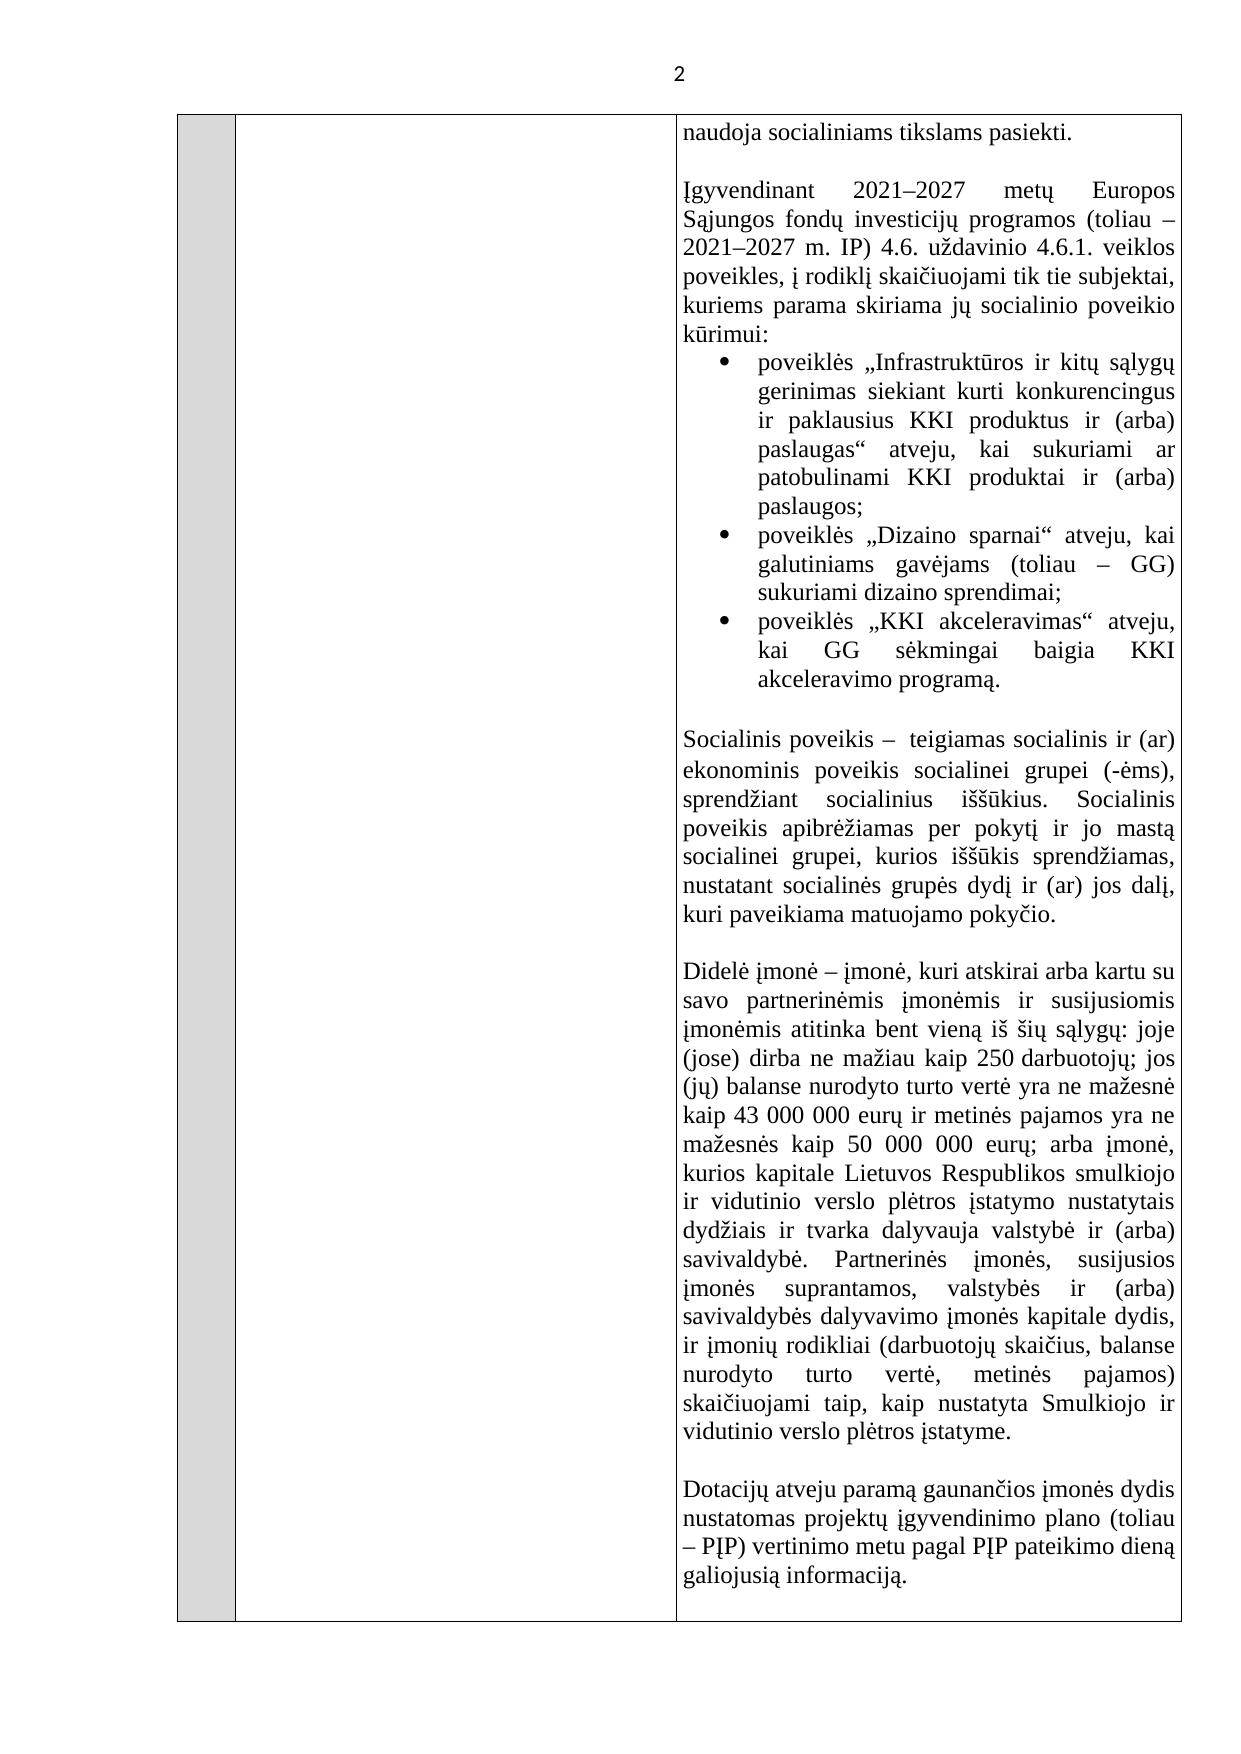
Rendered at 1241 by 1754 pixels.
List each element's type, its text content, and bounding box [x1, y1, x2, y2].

table_cell [178, 115, 235, 1621]
table_cell naudoja socialiniams tikslams pasiekti. Įgyvendinant 2021–2027 metų Europos Sąjungos fondų investicijų programos (toliau – 2021–2027 m. IP) 4.6. uždavinio 4.6.1. veiklos poveikles, į rodiklį skaičiuojami tik tie subjektai, kuriems parama skiriama jų socialinio poveikio kūrimui:  poveiklės „Infrastruktūros ir kitų sąlygų gerinimas siekiant kurti konkurencingus ir paklausius KKI produktus ir (arba) paslaugas“ atveju, kai sukuriami ar patobulinami KKI produktai ir (arba) paslaugos;  poveiklės „Dizaino sparnai“ atveju, kai galutiniams gavėjams (toliau – GG) sukuriami dizaino sprendimai;  poveiklės „KKI akceleravimas“ atveju, kai GG sėkmingai baigia KKI akceleravimo programą. Socialinis poveikis – teigiamas socialinis ir (ar) ekonominis poveikis socialinei grupei (-ėms), sprendžiant socialinius iššūkius. Socialinis poveikis apibrėžiamas per pokytį ir jo mastą socialinei grupei, kurios iššūkis sprendžiamas, nustatant socialinės grupės dydį ir (ar) jos dalį, kuri paveikiama matuojamo pokyčio. Didelė įmonė – įmonė, kuri atskirai arba kartu su savo partnerinėmis įmonėmis ir susijusiomis įmonėmis atitinka bent vieną iš šių sąlygų: joje (jose) dirba ne mažiau kaip 250 darbuotojų; jos (jų) balanse nurodyto turto vertė yra ne mažesnė kaip 43 000 000 eurų ir metinės pajamos yra ne mažesnės kaip 50 000 000 eurų; arba įmonė, kurios kapitale Lietuvos Respublikos smulkiojo ir vidutinio verslo plėtros įstatymo nustatytais dydžiais ir tvarka dalyvauja valstybė ir (arba) savivaldybė. Partnerinės įmonės, susijusios įmonės suprantamos, valstybės ir (arba) savivaldybės dalyvavimo įmonės kapitale dydis, ir įmonių rodikliai (darbuotojų skaičius, balanse nurodyto turto vertė, metinės pajamos) skaičiuojami taip, kaip nustatyta Smulkiojo ir vidutinio verslo plėtros įstatyme. Dotacijų atveju paramą gaunančios įmonės dydis nustatomas projektų įgyvendinimo plano (toliau – PĮP) vertinimo metu pagal PĮP pateikimo dieną galiojusią informaciją. [677, 115, 1181, 1621]
table_cell [236, 115, 676, 1621]
